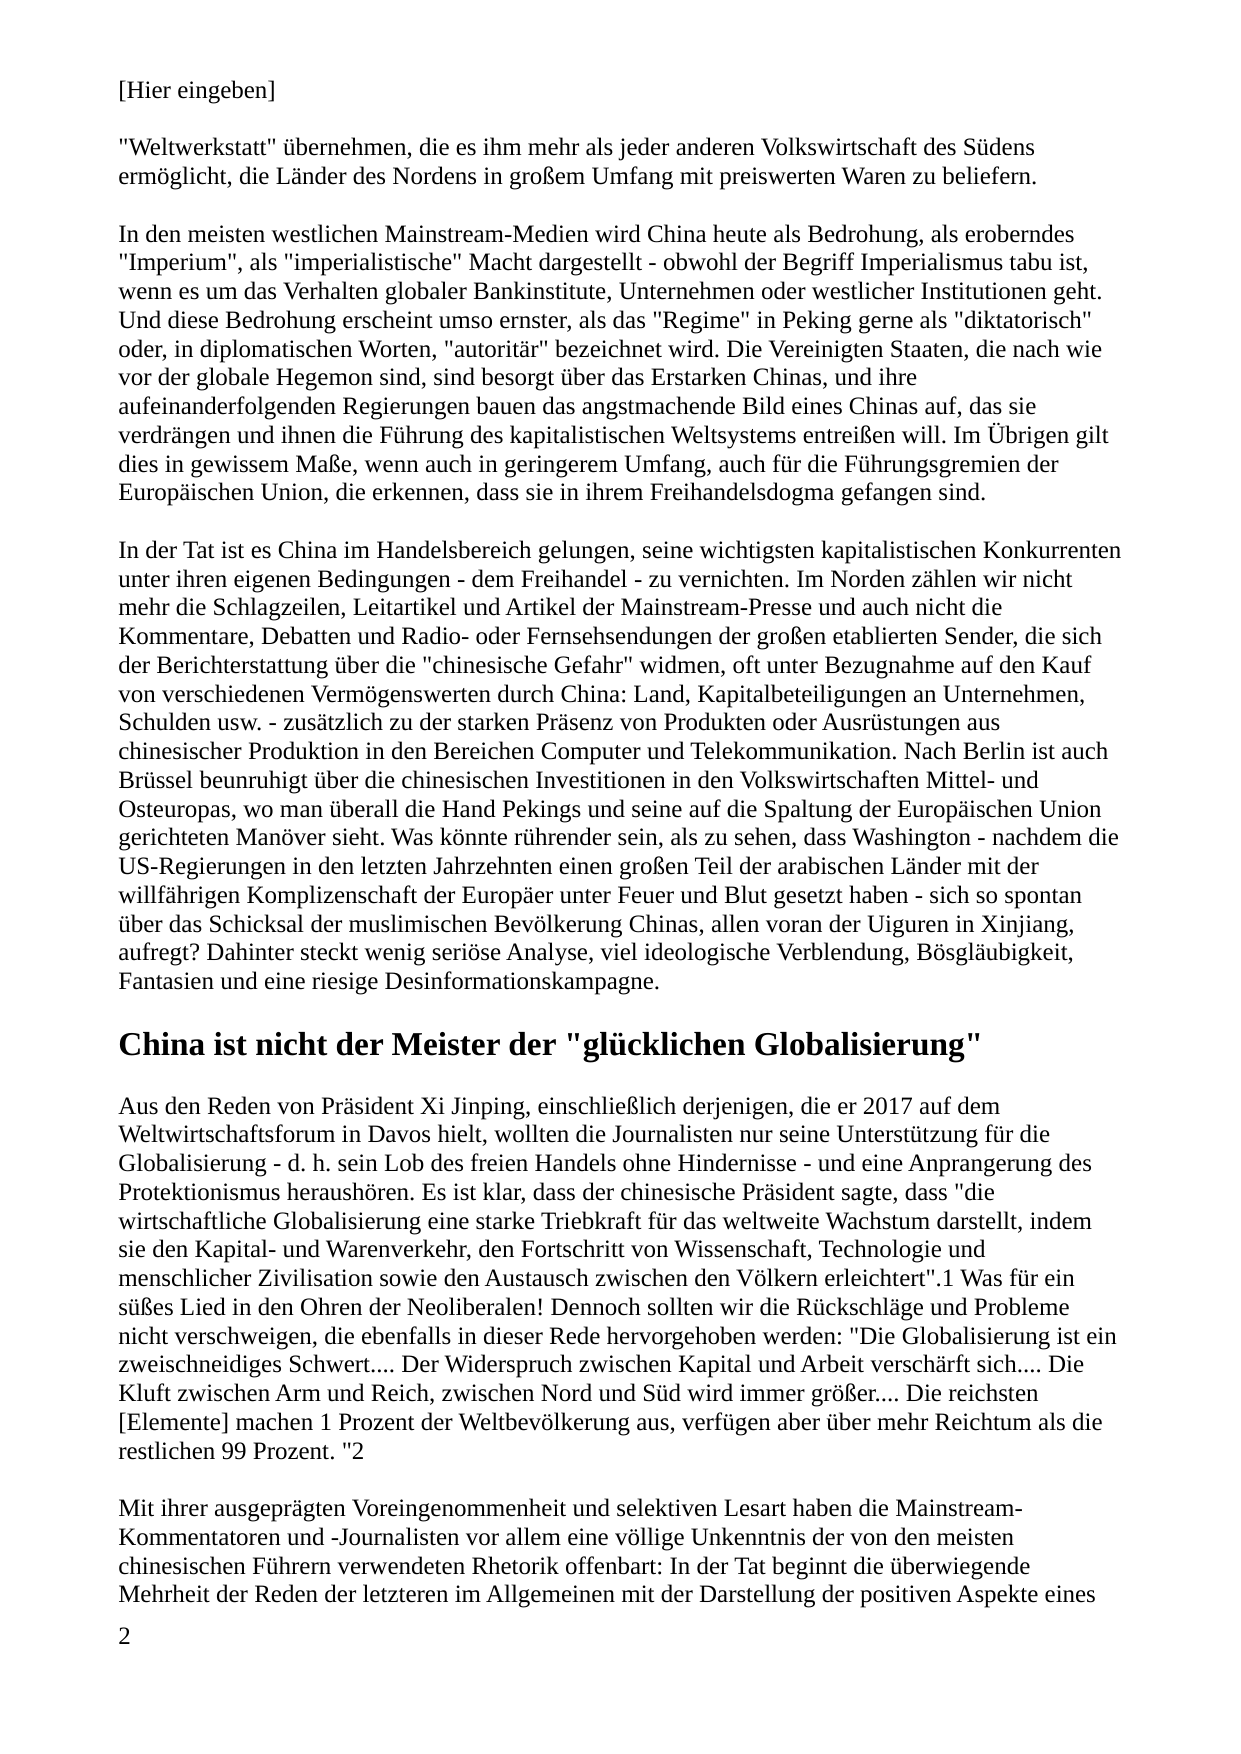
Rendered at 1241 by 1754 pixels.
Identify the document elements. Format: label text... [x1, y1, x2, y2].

text China ist nicht der Meister der "glücklichen Globalisierung" [118, 1024, 1122, 1062]
text In der Tat ist es China im Handelsbereich gelungen, seine wichtigsten kapitalistischen Konkurrenten unter ihren eigenen Bedingungen - dem Freihandel - zu vernichten. Im Norden zählen wir nicht mehr die Schlagzeilen, Leitartikel und Artikel der Mainstream-Presse und auch nicht die Kommentare, Debatten und Radio- oder Fernsehsendungen der großen etablierten Sender, die sich der Berichterstattung über die "chinesische Gefahr" widmen, oft unter Bezugnahme auf den Kauf von verschiedenen Vermögenswerten durch China: Land, Kapitalbeteiligungen an Unternehmen, Schulden usw. - zusätzlich zu der starken Präsenz von Produkten oder Ausrüstungen aus chinesischer Produktion in den Bereichen Computer und Telekommunikation. Nach Berlin ist auch Brüssel beunruhigt über die chinesischen Investitionen in den Volkswirtschaften Mittel- und Osteuropas, wo man überall die Hand Pekings und seine auf die Spaltung der Europäischen Union gerichteten Manöver sieht. Was könnte rührender sein, als zu sehen, dass Washington - nachdem die US-Regierungen in den letzten Jahrzehnten einen großen Teil der arabischen Länder mit der willfährigen Komplizenschaft der Europäer unter Feuer und Blut gesetzt haben - sich so spontan über das Schicksal der muslimischen Bevölkerung Chinas, allen voran der Uiguren in Xinjiang, aufregt? Dahinter steckt wenig seriöse Analyse, viel ideologische Verblendung, Bösgläubigkeit, Fantasien und eine riesige Desinformationskampagne. [118, 535, 1122, 995]
text "Weltwerkstatt" übernehmen, die es ihm mehr als jeder anderen Volkswirtschaft des Südens ermöglicht, die Länder des Nordens in großem Umfang mit preiswerten Waren zu beliefern. [118, 132, 1122, 190]
text Mit ihrer ausgeprägten Voreingenommenheit und selektiven Lesart haben die Mainstream-Kommentatoren und -Journalisten vor allem eine völlige Unkenntnis der von den meisten chinesischen Führern verwendeten Rhetorik offenbart: In der Tat beginnt die überwiegende Mehrheit der Reden der letzteren im Allgemeinen mit der Darstellung der positiven Aspekte eines [118, 1493, 1122, 1608]
text In den meisten westlichen Mainstream-Medien wird China heute als Bedrohung, als eroberndes "Imperium", als "imperialistische" Macht dargestellt - obwohl der Begriff Imperialismus tabu ist, wenn es um das Verhalten globaler Bankinstitute, Unternehmen oder westlicher Institutionen geht. Und diese Bedrohung erscheint umso ernster, als das "Regime" in Peking gerne als "diktatorisch" oder, in diplomatischen Worten, "autoritär" bezeichnet wird. Die Vereinigten Staaten, die nach wie vor der globale Hegemon sind, sind besorgt über das Erstarken Chinas, und ihre aufeinanderfolgenden Regierungen bauen das angstmachende Bild eines Chinas auf, das sie verdrängen und ihnen die Führung des kapitalistischen Weltsystems entreißen will. Im Übrigen gilt dies in gewissem Maße, wenn auch in geringerem Umfang, auch für die Führungsgremien der Europäischen Union, die erkennen, dass sie in ihrem Freihandelsdogma gefangen sind. [118, 219, 1122, 506]
text Aus den Reden von Präsident Xi Jinping, einschließlich derjenigen, die er 2017 auf dem Weltwirtschaftsforum in Davos hielt, wollten die Journalisten nur seine Unterstützung für die Globalisierung - d. h. sein Lob des freien Handels ohne Hindernisse - und eine Anprangerung des Protektionismus heraushören. Es ist klar, dass der chinesische Präsident sagte, dass "die wirtschaftliche Globalisierung eine starke Triebkraft für das weltweite Wachstum darstellt, indem sie den Kapital- und Warenverkehr, den Fortschritt von Wissenschaft, Technologie und menschlicher Zivilisation sowie den Austausch zwischen den Völkern erleichtert".1 Was für ein süßes Lied in den Ohren der Neoliberalen! Dennoch sollten wir die Rückschläge und Probleme nicht verschweigen, die ebenfalls in dieser Rede hervorgehoben werden: "Die Globalisierung ist ein zweischneidiges Schwert.... Der Widerspruch zwischen Kapital und Arbeit verschärft sich.... Die Kluft zwischen Arm und Reich, zwischen Nord und Süd wird immer größer.... Die reichsten [Elemente] machen 1 Prozent der Weltbevölkerung aus, verfügen aber über mehr Reichtum als die restlichen 99 Prozent. "2 [118, 1091, 1122, 1464]
